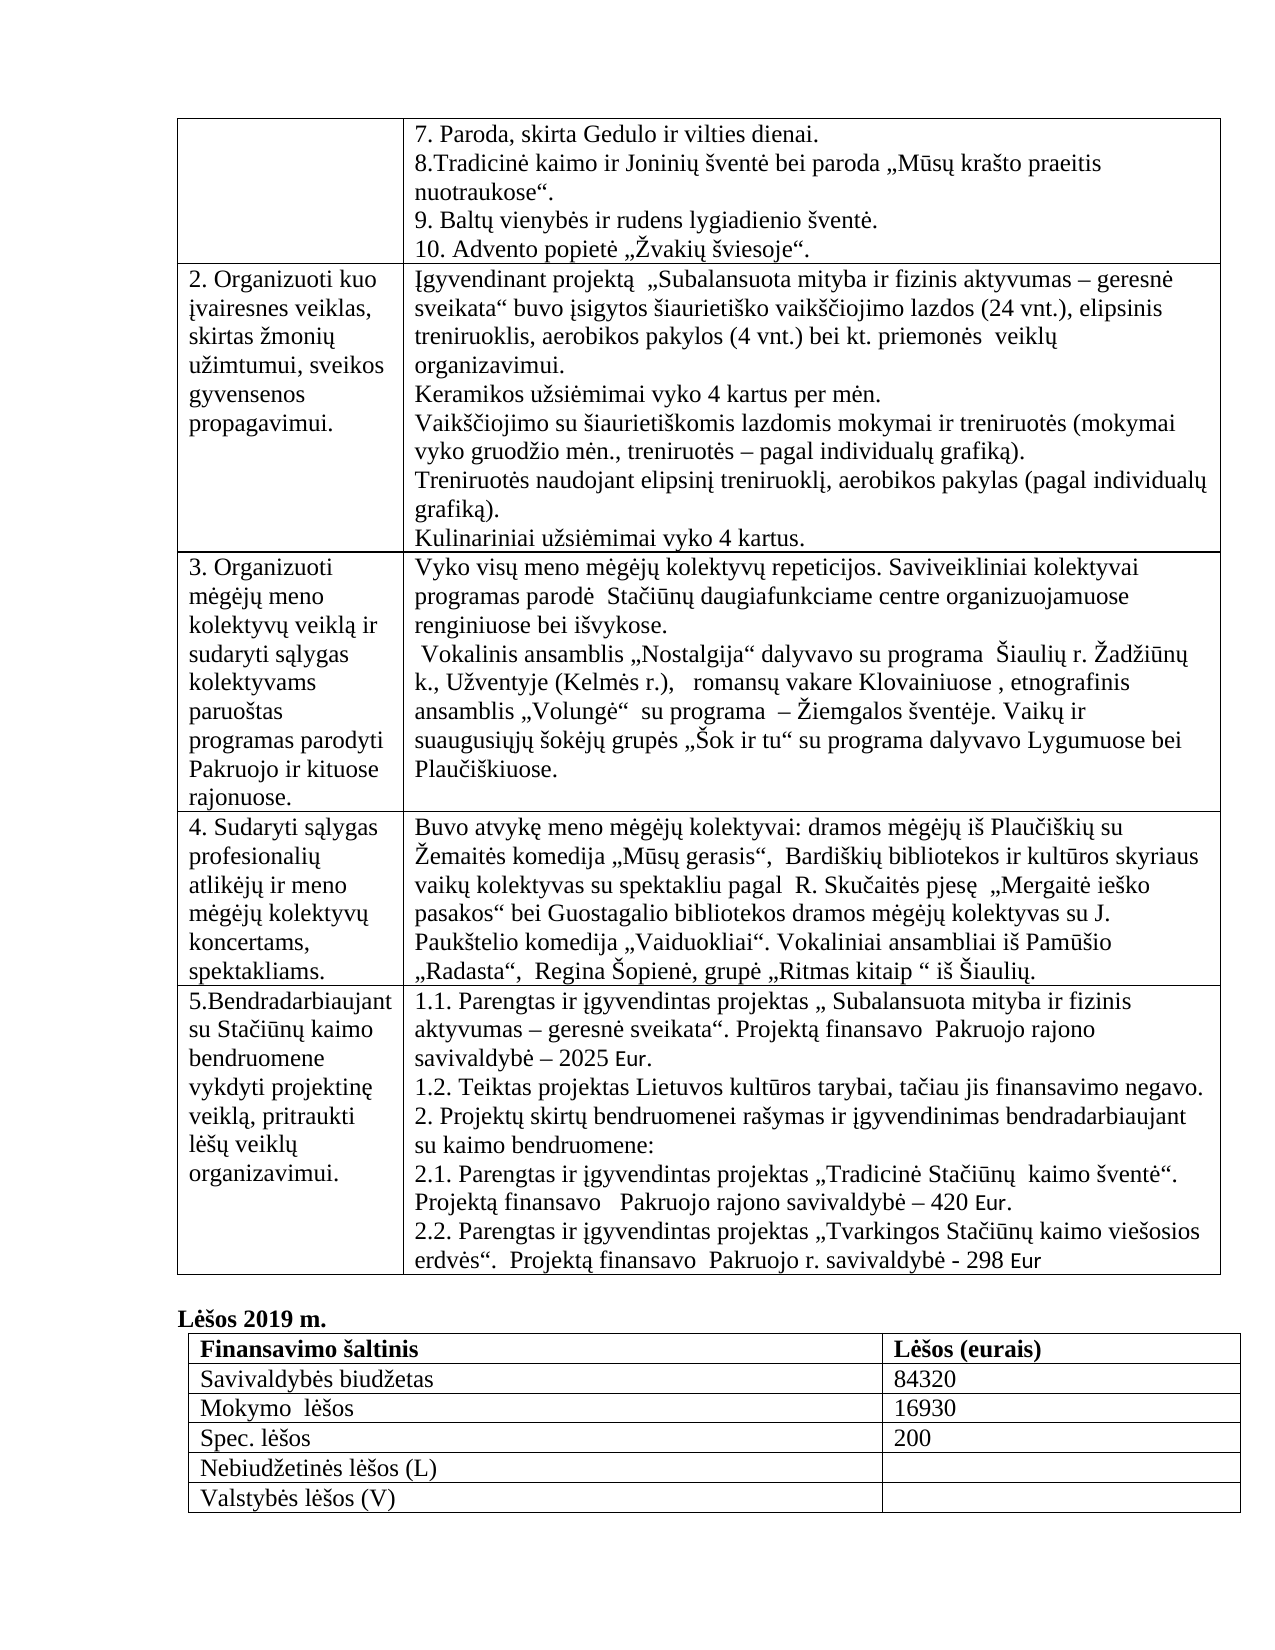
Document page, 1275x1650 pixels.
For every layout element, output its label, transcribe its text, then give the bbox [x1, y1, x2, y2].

table_cell Buvo atvykę meno mėgėjų kolektyvai: dramos mėgėjų iš Plaučiškių su Žemaitės komedija „Mūsų gerasis“, Bardiškių bibliotekos ir kultūros skyriaus vaikų kolektyvas su spektakliu pagal R. Skučaitės pjesę „Mergaitė ieško pasakos“ bei Guostagalio bibliotekos dramos mėgėjų kolektyvas su J. Paukštelio komedija „Vaiduokliai“. Vokaliniai ansambliai iš Pamūšio „Radasta“, Regina Šopienė, grupė „Ritmas kitaip “ iš Šiaulių. [404, 812, 1220, 985]
table_header Finansavimo šaltinis [189, 1334, 882, 1363]
table_cell Spec. lėšos [189, 1423, 882, 1452]
table_cell 5.Bendradarbiaujant su Stačiūnų kaimo bendruomene vykdyti projektinę veiklą, pritraukti lėšų veiklų organizavimui. [178, 986, 403, 1274]
table_cell Įgyvendinant projektą „Subalansuota mityba ir fizinis aktyvumas – geresnė sveikata“ buvo įsigytos šiaurietiško vaikščiojimo lazdos (24 vnt.), elipsinis treniruoklis, aerobikos pakylos (4 vnt.) bei kt. priemonės veiklų organizavimui. Keramikos užsiėmimai vyko 4 kartus per mėn. Vaikščiojimo su šiaurietiškomis lazdomis mokymai ir treniruotės (mokymai vyko gruodžio mėn., treniruotės – pagal individualų grafiką). Treniruotės naudojant elipsinį treniruoklį, aerobikos pakylas (pagal individualų grafiką). Kulinariniai užsiėmimai vyko 4 kartus. [404, 264, 1220, 551]
table_cell 84320 [883, 1364, 1240, 1392]
table_cell 1.1. Parengtas ir įgyvendintas projektas „ Subalansuota mityba ir fizinis aktyvumas – geresnė sveikata“. Projektą finansavo Pakruojo rajono savivaldybė – 2025 Eur. 1.2. Teiktas projektas Lietuvos kultūros tarybai, tačiau jis finansavimo negavo. 2. Projektų skirtų bendruomenei rašymas ir įgyvendinimas bendradarbiaujant su kaimo bendruomene: 2.1. Parengtas ir įgyvendintas projektas „Tradicinė Stačiūnų kaimo šventė“. Projektą finansavo Pakruojo rajono savivaldybė – 420 Eur. 2.2. Parengtas ir įgyvendintas projektas „Tvarkingos Stačiūnų kaimo viešosios erdvės“. Projektą finansavo Pakruojo r. savivaldybė - 298 Eur [404, 986, 1220, 1274]
table_cell 200 [883, 1423, 1240, 1452]
table_cell 7. Paroda, skirta Gedulo ir vilties dienai. 8.Tradicinė kaimo ir Joninių šventė bei paroda „Mūsų krašto praeitis nuotraukose“. 9. Baltų vienybės ir rudens lygiadienio šventė. 10. Advento popietė „Žvakių šviesoje“. [404, 119, 1220, 263]
table_cell [178, 119, 403, 263]
table_cell Valstybės lėšos (V) [189, 1483, 882, 1512]
table_cell Nebiudžetinės lėšos (L) [189, 1453, 882, 1482]
table_cell Savivaldybės biudžetas [189, 1364, 882, 1392]
text Lėšos 2019 m. [177, 1304, 1216, 1333]
table_cell Mokymo lėšos [189, 1394, 882, 1422]
table_cell 3. Organizuoti mėgėjų meno kolektyvų veiklą ir sudaryti sąlygas kolektyvams paruoštas programas parodyti Pakruojo ir kituose rajonuose. [178, 553, 403, 811]
table_cell [883, 1483, 1240, 1512]
table_cell 4. Sudaryti sąlygas profesionalių atlikėjų ir meno mėgėjų kolektyvų koncertams, spektakliams. [178, 812, 403, 985]
table_cell 16930 [883, 1394, 1240, 1422]
table_cell [883, 1453, 1240, 1482]
table_header Lėšos (eurais) [883, 1334, 1240, 1363]
table_cell Vyko visų meno mėgėjų kolektyvų repeticijos. Saviveikliniai kolektyvai programas parodė Stačiūnų daugiafunkciame centre organizuojamuose renginiuose bei išvykose. Vokalinis ansamblis „Nostalgija“ dalyvavo su programa Šiaulių r. Žadžiūnų k., Užventyje (Kelmės r.), romansų vakare Klovainiuose , etnografinis ansamblis „Volungė“ su programa – Žiemgalos šventėje. Vaikų ir suaugusiųjų šokėjų grupės „Šok ir tu“ su programa dalyvavo Lygumuose bei Plaučiškiuose. [404, 553, 1220, 811]
table_cell 2. Organizuoti kuo įvairesnes veiklas, skirtas žmonių užimtumui, sveikos gyvensenos propagavimui. [178, 264, 403, 551]
